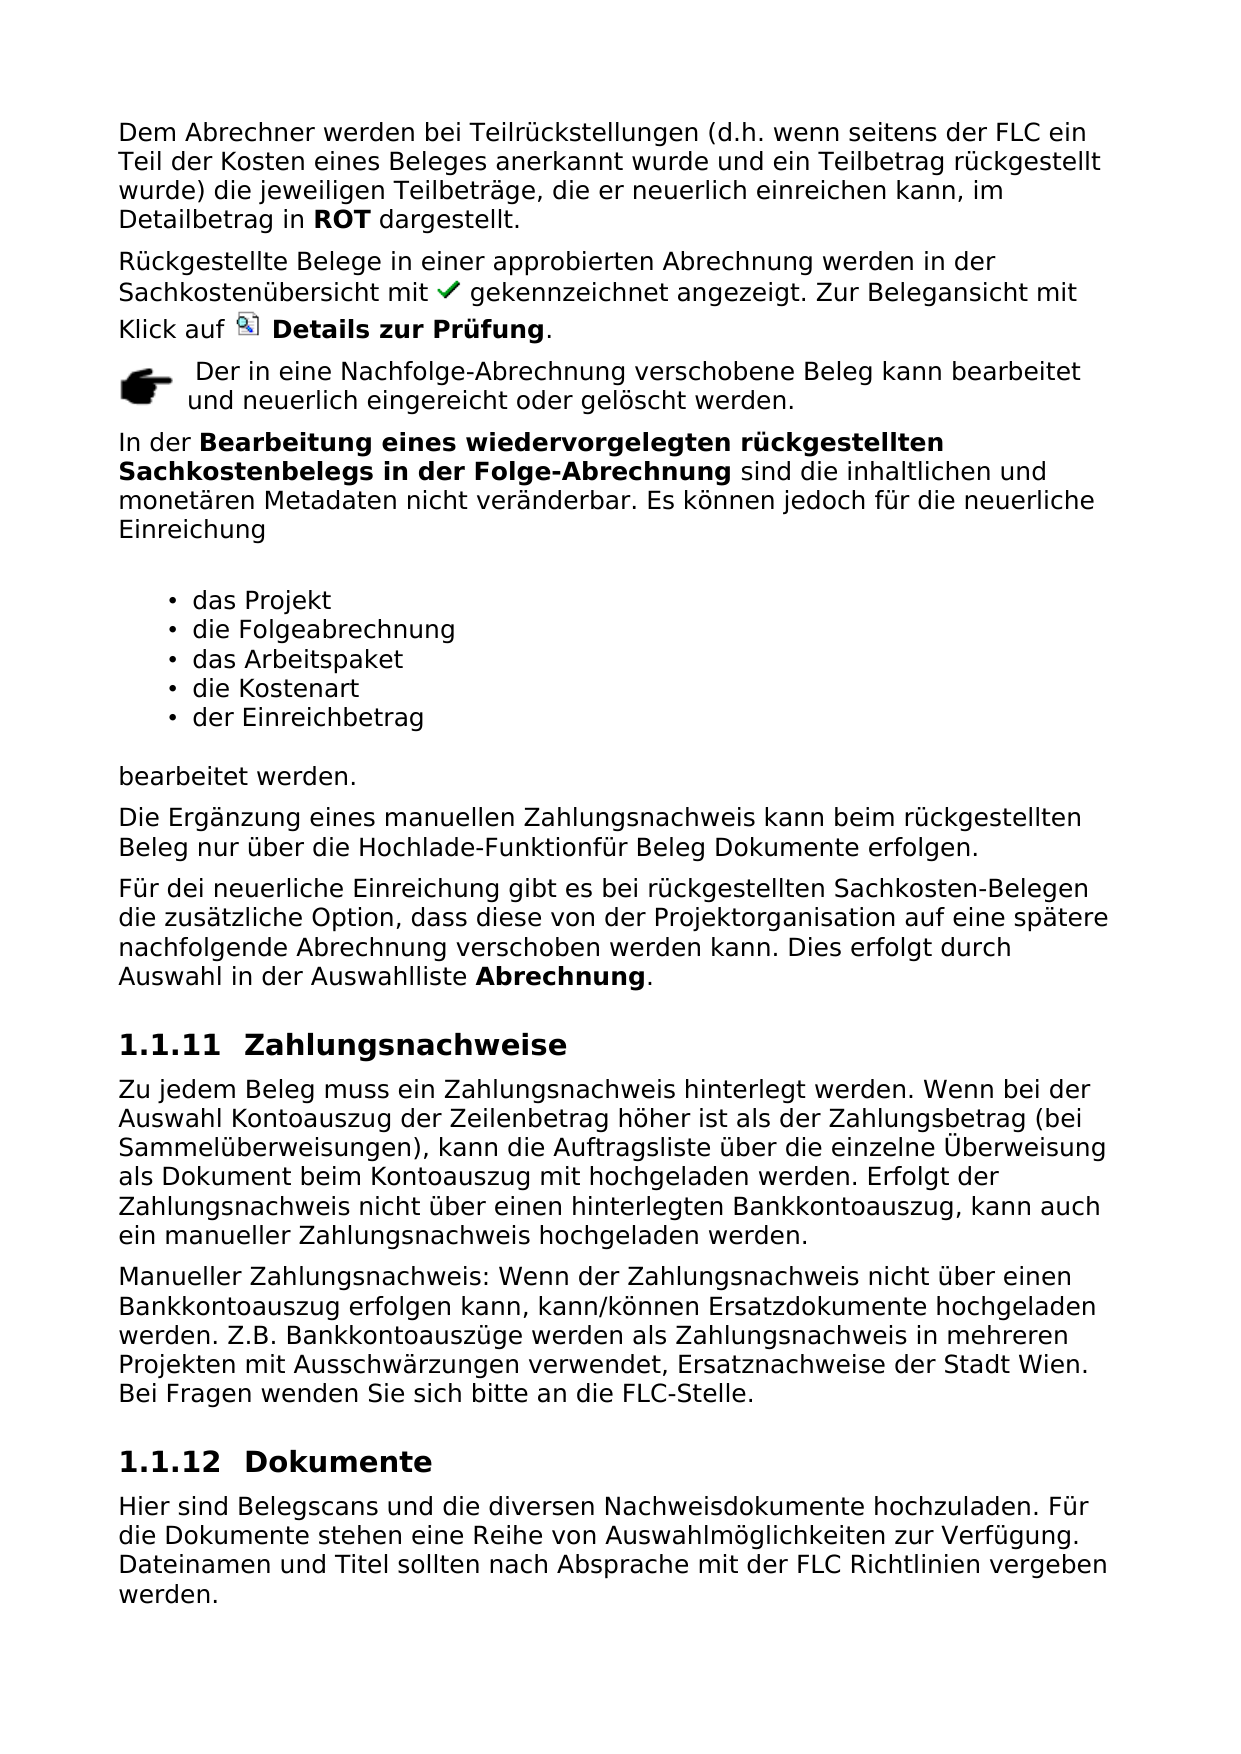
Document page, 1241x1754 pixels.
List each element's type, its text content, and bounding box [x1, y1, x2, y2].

list die Kostenart [177, 674, 1122, 703]
text Der in eine Nachfolge-Abrechnung verschobene Beleg kann bearbeitet und neuerlich eingereicht oder gelöscht werden. [187, 357, 1122, 415]
list das Projekt [177, 587, 1122, 616]
subtitle Zahlungsnachweise [118, 1028, 1122, 1062]
picture [118, 357, 187, 425]
text bearbeitet werden. [118, 762, 1122, 791]
picture [232, 307, 264, 339]
list die Folgeabrechnung [177, 616, 1122, 645]
list der Einreichbetrag [177, 703, 1122, 732]
text Hier sind Belegscans und die diversen Nachweisdokumente hochzuladen. Für die Dokumente stehen eine Reihe von Auswahlmöglichkeiten zur Verfügung. Dateinamen und Titel sollten nach Absprache mit der FLC Richtlinien vergeben werden. [118, 1492, 1122, 1609]
text Rückgestellte Belege in einer approbierten Abrechnung werden in der Sachkostenübersicht mit gekennzeichnet angezeigt. Zur Belegansicht mit Klick auf Details zur Prüfung. [118, 247, 1122, 344]
text Dem Abrechner werden bei Teilrückstellungen (d.h. wenn seitens der FLC ein Teil der Kosten eines Beleges anerkannt wurde und ein Teilbetrag rückgestellt wurde) die jeweiligen Teilbeträge, die er neuerlich einreichen kann, im Detailbetrag in ROT dargestellt. [118, 118, 1122, 235]
text Für dei neuerliche Einreichung gibt es bei rückgestellten Sachkosten-Belegen die zusätzliche Option, dass diese von der Projektorganisation auf eine spätere nachfolgende Abrechnung verschoben werden kann. Dies erfolgt durch Auswahl in der Auswahlliste Abrechnung. [118, 874, 1122, 991]
subtitle Dokumente [118, 1446, 1122, 1480]
text Zu jedem Beleg muss ein Zahlungsnachweis hinterlegt werden. Wenn bei der Auswahl Kontoauszug der Zeilenbetrag höher ist als der Zahlungsbetrag (bei Sammelüberweisungen), kann die Auftragsliste über die einzelne Überweisung als Dokument beim Kontoauszug mit hochgeladen werden. Erfolgt der Zahlungsnachweis nicht über einen hinterlegten Bankkontoauszug, kann auch ein manueller Zahlungsnachweis hochgeladen werden. [118, 1075, 1122, 1250]
list das Arbeitspaket [177, 645, 1122, 674]
text In der Bearbeitung eines wiedervorgelegten rückgestellten Sachkostenbelegs in der Folge-Abrechnung sind die inhaltlichen und monetären Metadaten nicht veränderbar. Es können jedoch für die neuerliche Einreichung [118, 428, 1122, 544]
picture [436, 276, 462, 302]
text Manueller Zahlungsnachweis: Wenn der Zahlungsnachweis nicht über einen Bankkontoauszug erfolgen kann, kann/können Ersatzdokumente hochgeladen werden. Z.B. Bankkontoauszüge werden als Zahlungsnachweis in mehreren Projekten mit Ausschwärzungen verwendet, Ersatznachweise der Stadt Wien. Bei Fragen wenden Sie sich bitte an die FLC-Stelle. [118, 1262, 1122, 1408]
text Die Ergänzung eines manuellen Zahlungsnachweis kann beim rückgestellten Beleg nur über die Hochlade-Funktionfür Beleg Dokumente erfolgen. [118, 803, 1122, 862]
